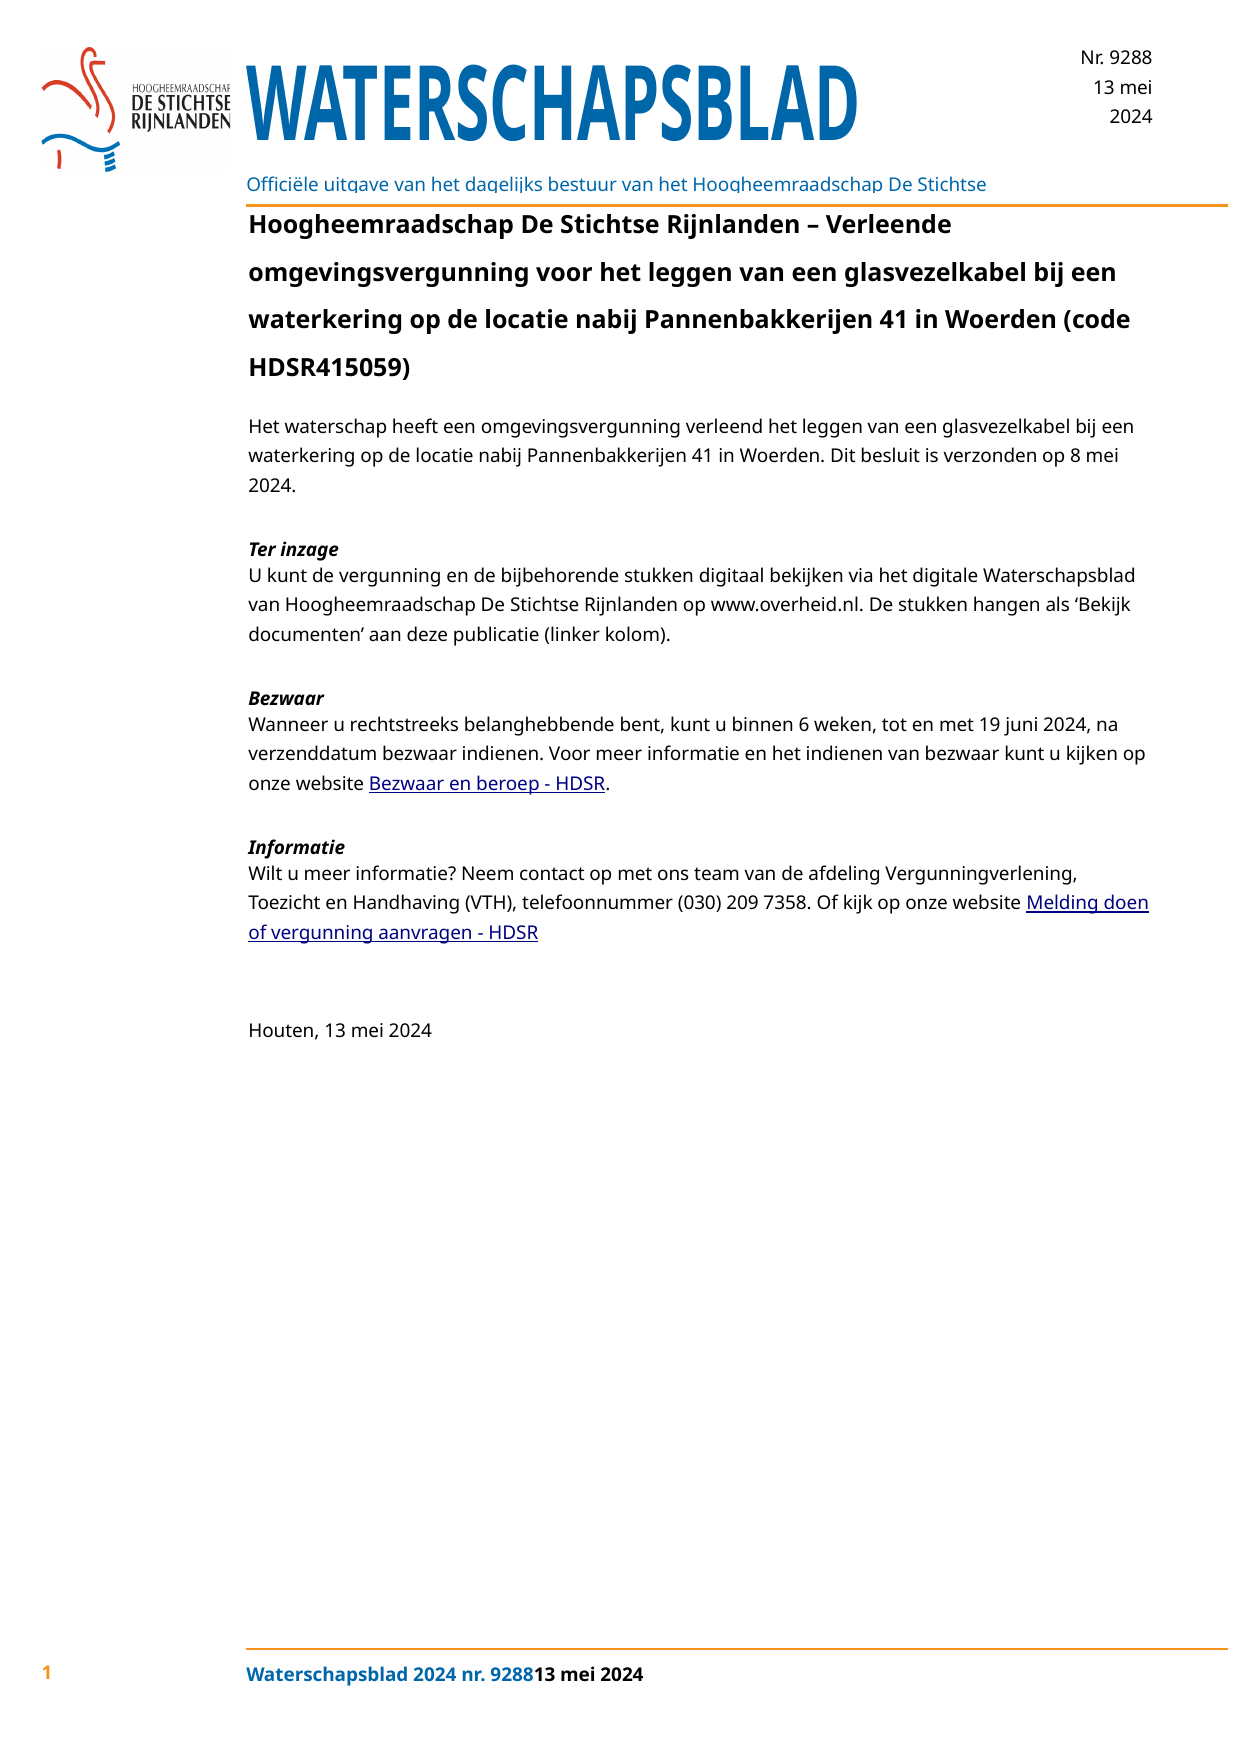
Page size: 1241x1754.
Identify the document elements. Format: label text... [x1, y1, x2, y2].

text Het waterschap heeft een omgevingsvergunning verleend het leggen van een glasvezelkabel bij een waterkering op de locatie nabij Pannenbakkerijen 41 in Woerden. Dit besluit is verzonden op 8 mei 2024. [248, 413, 1152, 498]
picture [41, 47, 231, 172]
text U kunt de vergunning en de bijbehorende stukken digitaal bekijken via het digitale Waterschapsblad van Hoogheemraadschap De Stichtse Rijnlanden op www.overheid.nl. De stukken hangen als ‘Bekijk documenten’ aan deze publicatie (linker kolom). [248, 562, 1152, 647]
text Ter inzage [248, 536, 1152, 562]
text Wilt u meer informatie? Neem contact op met ons team van de afdeling Vergunningverlening, Toezicht en Handhaving (VTH), telefoonnummer (030) 209 7358. Of kijk op onze website Melding doen of vergunning aanvragen - HDSR [248, 860, 1152, 944]
text Wanneer u rechtstreeks belanghebbende bent, kunt u binnen 6 weken, tot en met 19 juni 2024, na verzenddatum bezwaar indienen. Voor meer informatie en het indienen van bezwaar kunt u kijken op onze website Bezwaar en beroep - HDSR. [248, 711, 1152, 796]
text Informatie [248, 834, 1152, 860]
text Bezwaar [248, 685, 1152, 711]
text Houten, 13 mei 2024 [248, 1017, 1152, 1043]
text Hoogheemraadschap De Stichtse Rijnlanden – Verleende omgevingsvergunning voor het leggen van een glasvezelkabel bij een waterkering op de locatie nabij Pannenbakkerijen 41 in Woerden (code HDSR415059) [248, 207, 1152, 384]
